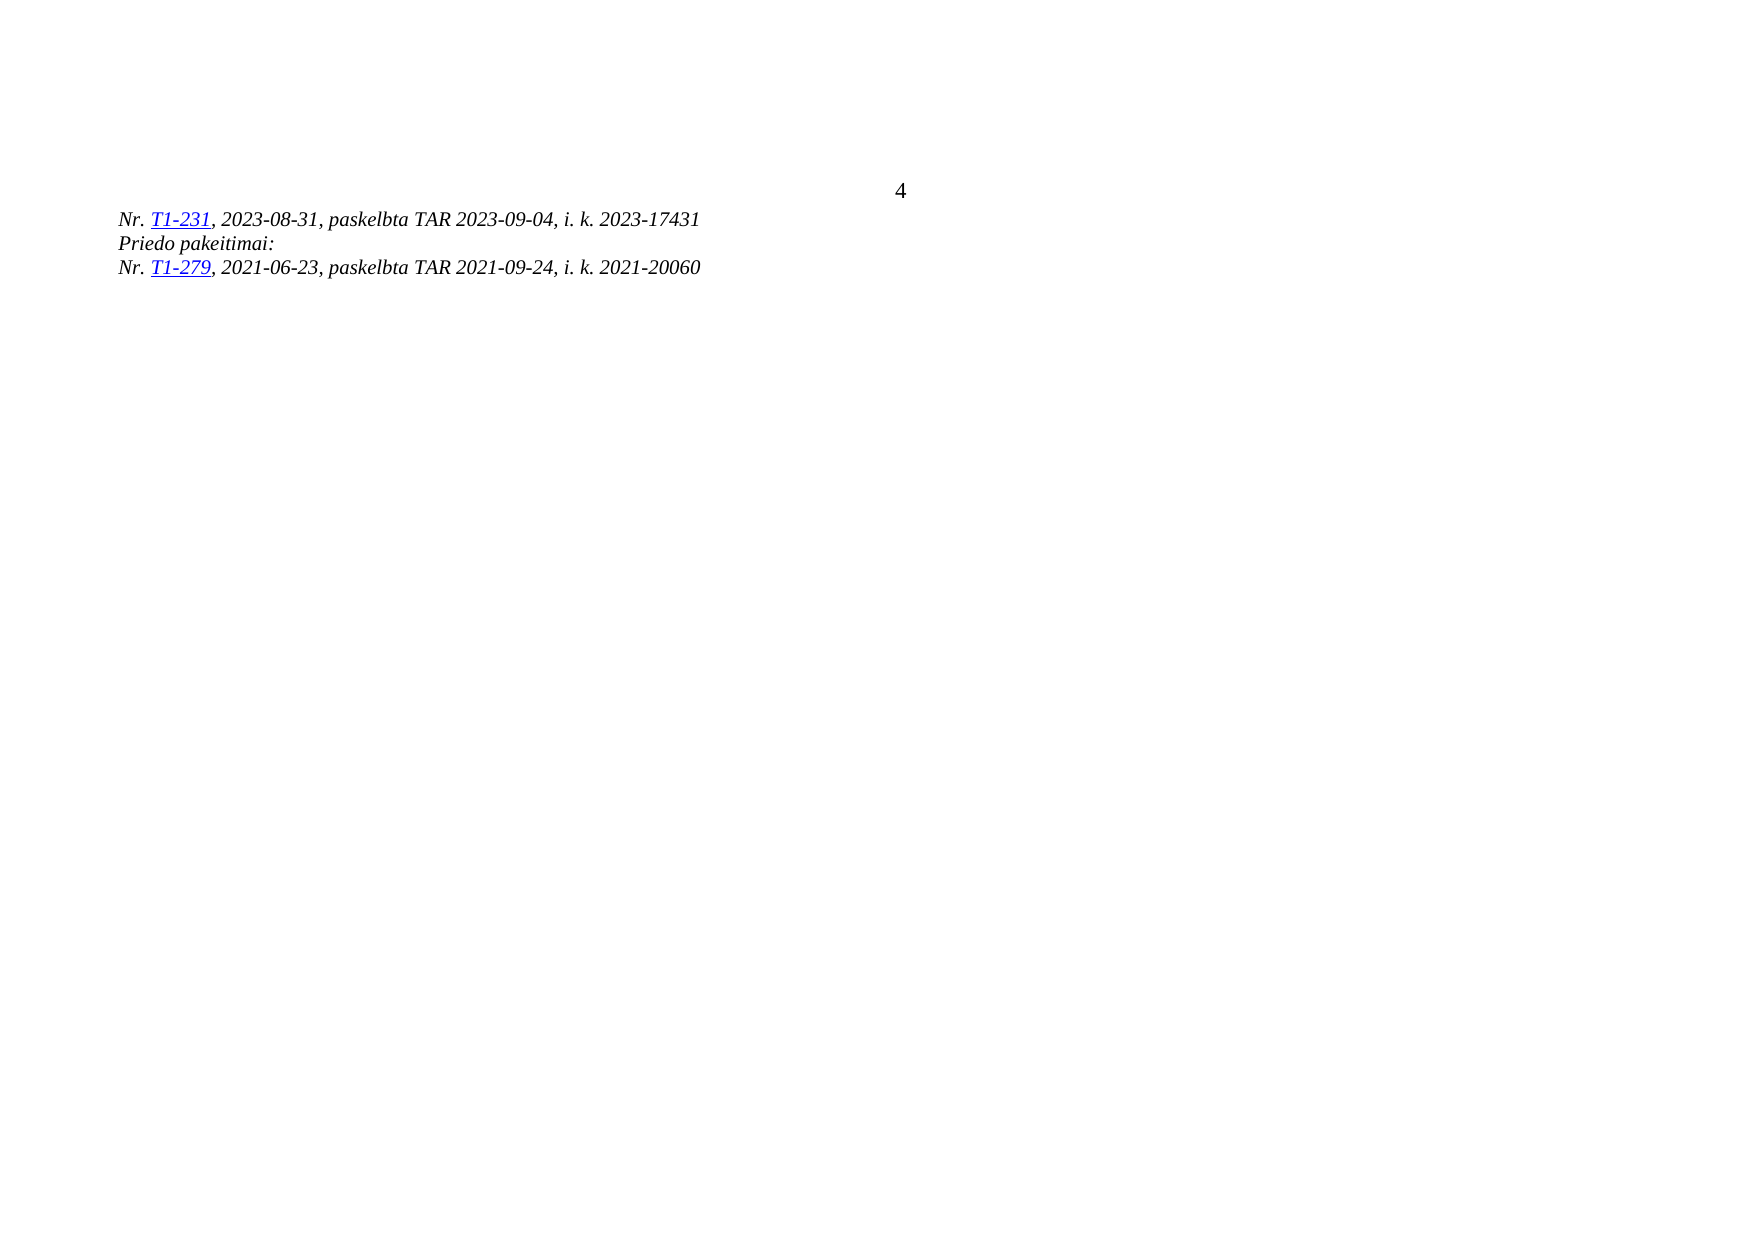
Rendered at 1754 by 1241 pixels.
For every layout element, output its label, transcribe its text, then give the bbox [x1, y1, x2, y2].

text Priedo pakeitimai: [118, 231, 1683, 255]
text Nr. T1-231, 2023-08-31, paskelbta TAR 2023-09-04, i. k. 2023-17431 [118, 207, 1683, 231]
text Nr. T1-279, 2021-06-23, paskelbta TAR 2021-09-24, i. k. 2021-20060 [118, 255, 1683, 279]
